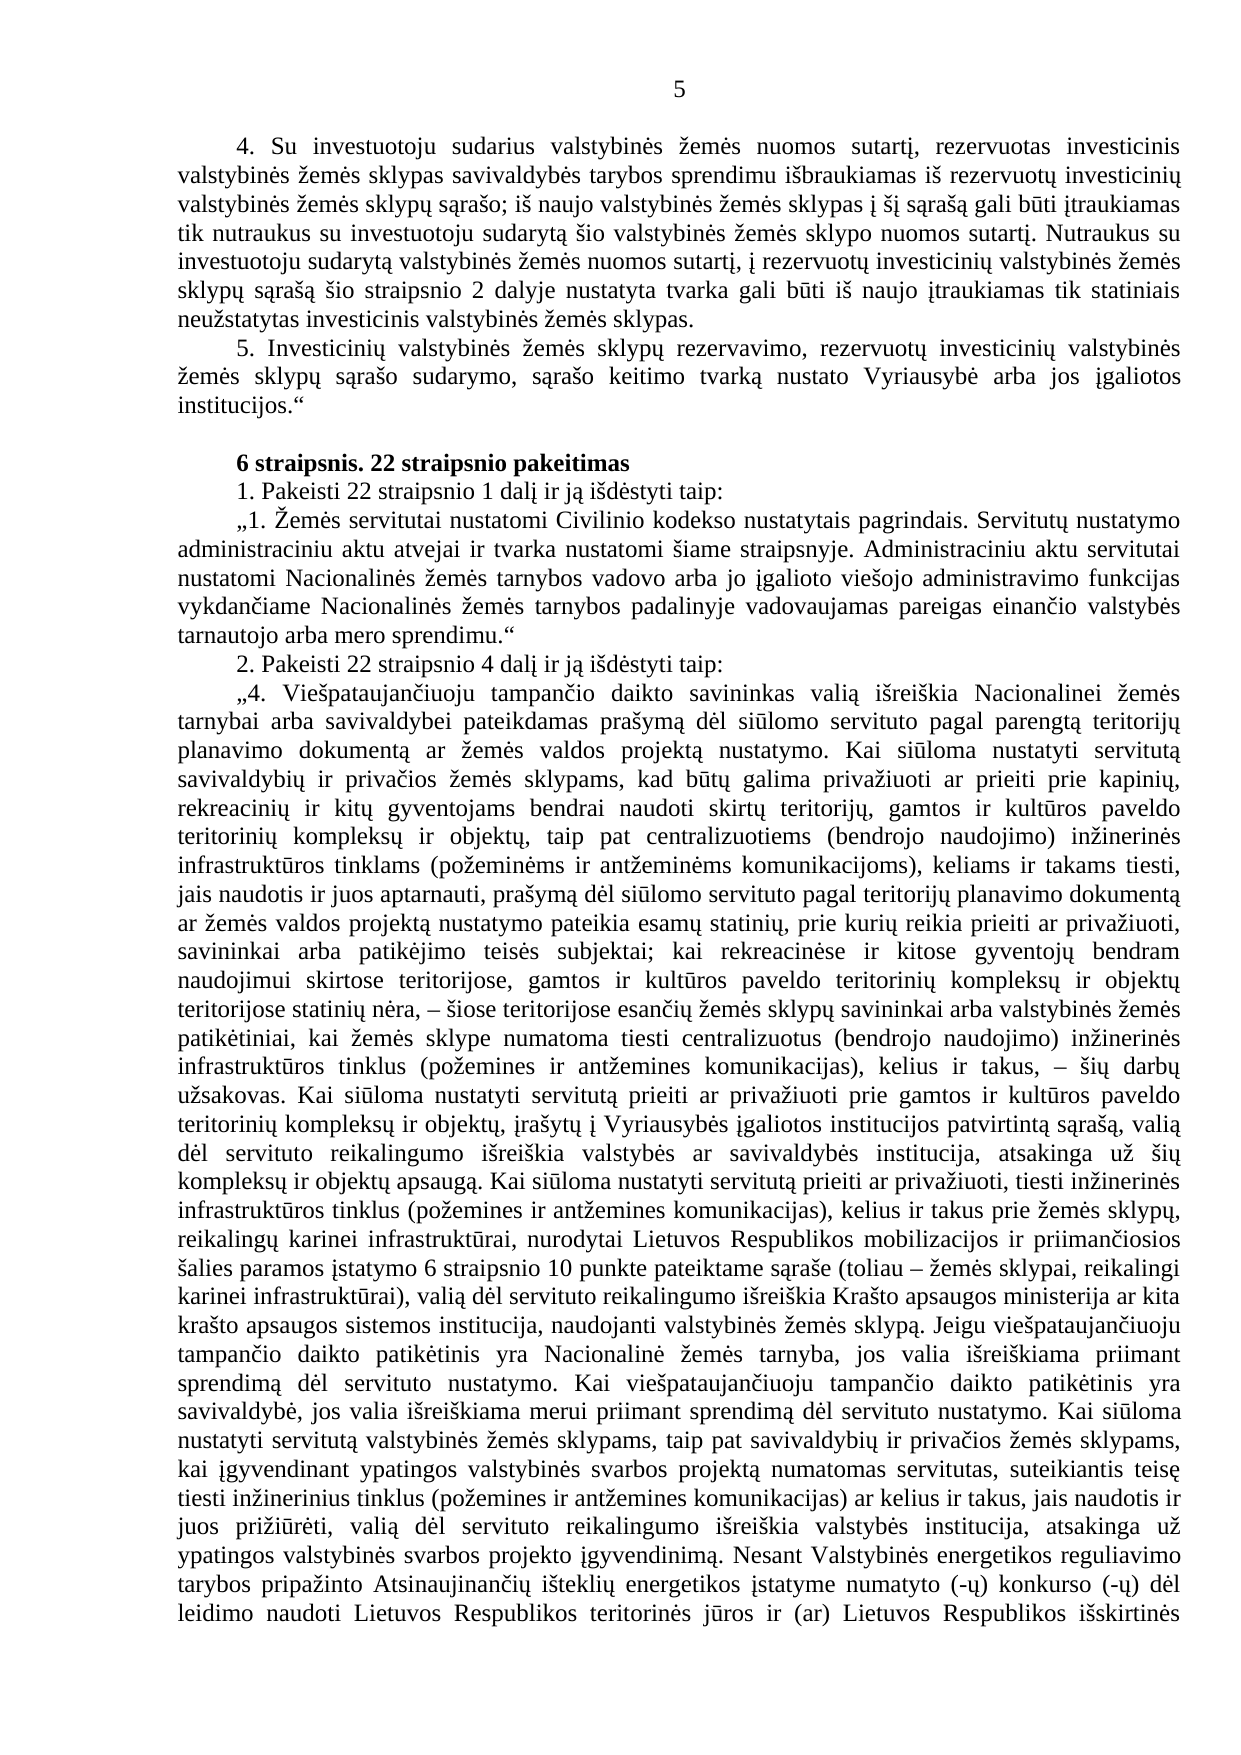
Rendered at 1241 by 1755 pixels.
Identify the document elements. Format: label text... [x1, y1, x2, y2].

text 1. Pakeisti 22 straipsnio 1 dalį ir ją išdėstyti taip: [177, 476, 1181, 505]
text 6 straipsnis. 22 straipsnio pakeitimas [177, 448, 1181, 476]
text 2. Pakeisti 22 straipsnio 4 dalį ir ją išdėstyti taip: [177, 649, 1181, 678]
text „4. Viešpataujančiuoju tampančio daikto savininkas valią išreiškia Nacionalinei žemės tarnybai arba savivaldybei pateikdamas prašymą dėl siūlomo servituto pagal parengtą teritorijų planavimo dokumentą ar žemės valdos projektą nustatymo. Kai siūloma nustatyti servitutą savivaldybių ir privačios žemės sklypams, kad būtų galima privažiuoti ar prieiti prie kapinių, rekreacinių ir kitų gyventojams bendrai naudoti skirtų teritorijų, gamtos ir kultūros paveldo teritorinių kompleksų ir objektų, taip pat centralizuotiems (bendrojo naudojimo) inžinerinės infrastruktūros tinklams (požeminėms ir antžeminėms komunikacijoms), keliams ir takams tiesti, jais naudotis ir juos aptarnauti, prašymą dėl siūlomo servituto pagal teritorijų planavimo dokumentą ar žemės valdos projektą nustatymo pateikia esamų statinių, prie kurių reikia prieiti ar privažiuoti, savininkai arba patikėjimo teisės subjektai; kai rekreacinėse ir kitose gyventojų bendram naudojimui skirtose teritorijose, gamtos ir kultūros paveldo teritorinių kompleksų ir objektų teritorijose statinių nėra, – šiose teritorijose esančių žemės sklypų savininkai arba valstybinės žemės patikėtiniai, kai žemės sklype numatoma tiesti centralizuotus (bendrojo naudojimo) inžinerinės infrastruktūros tinklus (požemines ir antžemines komunikacijas), kelius ir takus, – šių darbų užsakovas. Kai siūloma nustatyti servitutą prieiti ar privažiuoti prie gamtos ir kultūros paveldo teritorinių kompleksų ir objektų, įrašytų į Vyriausybės įgaliotos institucijos patvirtintą sąrašą, valią dėl servituto reikalingumo išreiškia valstybės ar savivaldybės institucija, atsakinga už šių kompleksų ir objektų apsaugą. Kai siūloma nustatyti servitutą prieiti ar privažiuoti, tiesti inžinerinės infrastruktūros tinklus (požemines ir antžemines komunikacijas), kelius ir takus prie žemės sklypų, reikalingų karinei infrastruktūrai, nurodytai Lietuvos Respublikos mobilizacijos ir priimančiosios šalies paramos įstatymo 6 straipsnio 10 punkte pateiktame sąraše (toliau – žemės sklypai, reikalingi karinei infrastruktūrai), valią dėl servituto reikalingumo išreiškia Krašto apsaugos ministerija ar kita krašto apsaugos sistemos institucija, naudojanti valstybinės žemės sklypą. Jeigu viešpataujančiuoju tampančio daikto patikėtinis yra Nacionalinė žemės tarnyba, jos valia išreiškiama priimant sprendimą dėl servituto nustatymo. Kai viešpataujančiuoju tampančio daikto patikėtinis yra savivaldybė, jos valia išreiškiama merui priimant sprendimą dėl servituto nustatymo. Kai siūloma nustatyti servitutą valstybinės žemės sklypams, taip pat savivaldybių ir privačios žemės sklypams, kai įgyvendinant ypatingos valstybinės svarbos projektą numatomas servitutas, suteikiantis teisę tiesti inžinerinius tinklus (požemines ir antžemines komunikacijas) ar kelius ir takus, jais naudotis ir juos prižiūrėti, valią dėl servituto reikalingumo išreiškia valstybės institucija, atsakinga už ypatingos valstybinės svarbos projekto įgyvendinimą. Nesant Valstybinės energetikos reguliavimo tarybos pripažinto Atsinaujinančių išteklių energetikos įstatyme numatyto (-ų) konkurso (-ų) dėl leidimo naudoti Lietuvos Respublikos teritorinės jūros ir (ar) Lietuvos Respublikos išskirtinės [177, 678, 1181, 1626]
text 5. Investicinių valstybinės žemės sklypų rezervavimo, rezervuotų investicinių valstybinės žemės sklypų sąrašo sudarymo, sąrašo keitimo tvarką nustato Vyriausybė arba jos įgaliotos institucijos.“ [177, 333, 1181, 419]
text 4. Su investuotoju sudarius valstybinės žemės nuomos sutartį, rezervuotas investicinis valstybinės žemės sklypas savivaldybės tarybos sprendimu išbraukiamas iš rezervuotų investicinių valstybinės žemės sklypų sąrašo; iš naujo valstybinės žemės sklypas į šį sąrašą gali būti įtraukiamas tik nutraukus su investuotoju sudarytą šio valstybinės žemės sklypo nuomos sutartį. Nutraukus su investuotoju sudarytą valstybinės žemės nuomos sutartį, į rezervuotų investicinių valstybinės žemės sklypų sąrašą šio straipsnio 2 dalyje nustatyta tvarka gali būti iš naujo įtraukiamas tik statiniais neužstatytas investicinis valstybinės žemės sklypas. [177, 131, 1181, 333]
text „1. Žemės servitutai nustatomi Civilinio kodekso nustatytais pagrindais. Servitutų nustatymo administraciniu aktu atvejai ir tvarka nustatomi šiame straipsnyje. Administraciniu aktu servitutai nustatomi Nacionalinės žemės tarnybos vadovo arba jo įgalioto viešojo administravimo funkcijas vykdančiame Nacionalinės žemės tarnybos padalinyje vadovaujamas pareigas einančio valstybės tarnautojo arba mero sprendimu.“ [177, 505, 1181, 649]
